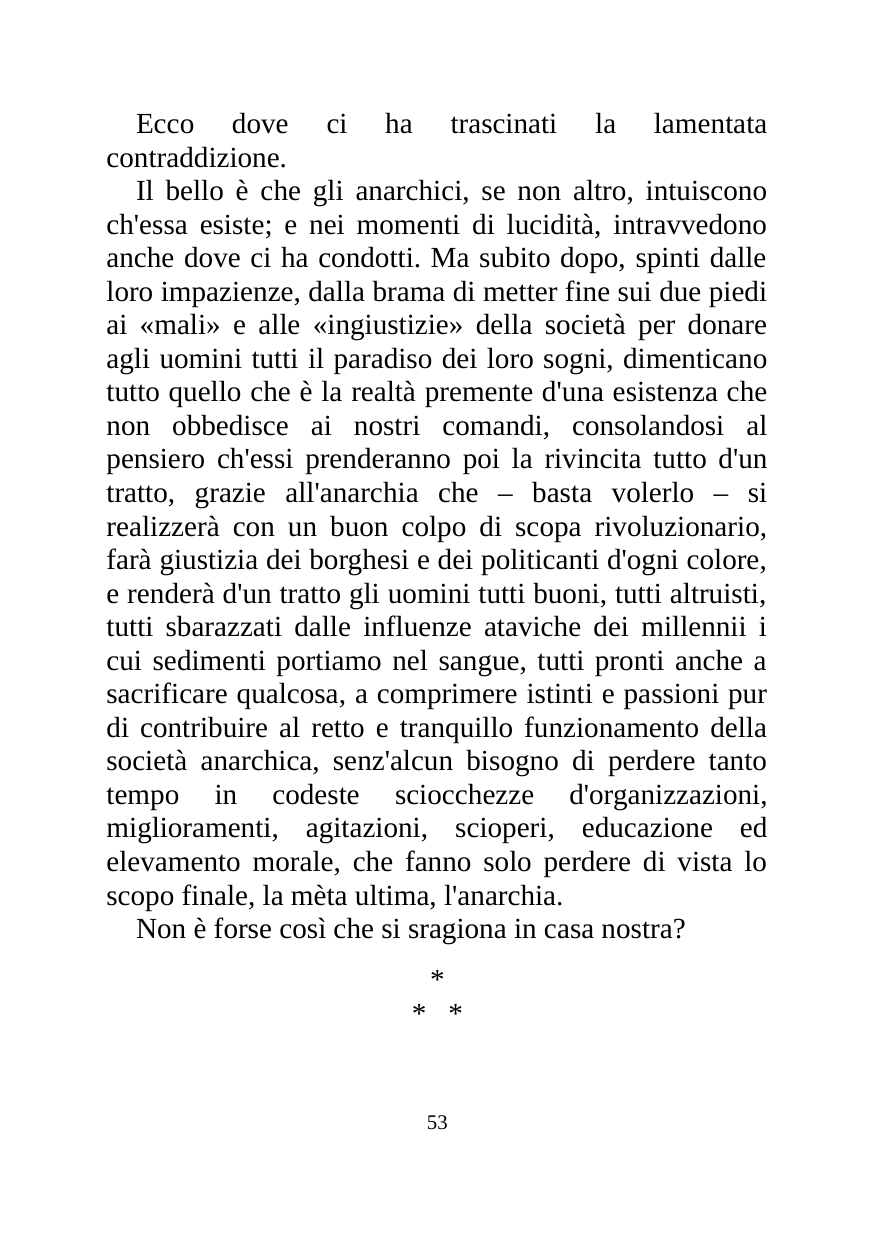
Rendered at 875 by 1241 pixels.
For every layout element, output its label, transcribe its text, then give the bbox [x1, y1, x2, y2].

text Il bello è che gli anarchici, se non altro, intuiscono ch'essa esiste; e nei momenti di lucidità, intravvedono anche dove ci ha condotti. Ma subito dopo, spinti dalle loro impazienze, dalla brama di metter fine sui due piedi ai «mali» e alle «ingiustizie» della società per donare agli uomini tutti il paradiso dei loro sogni, dimenticano tutto quello che è la realtà premente d'una esistenza che non obbedisce ai nostri comandi, consolandosi al pensiero ch'essi prenderanno poi la rivincita tutto d'un tratto, grazie all'anarchia che – basta volerlo – si realizzerà con un buon colpo di scopa rivoluzionario, farà giustizia dei borghesi e dei politicanti d'ogni colore, e renderà d'un tratto gli uomini tutti buoni, tutti altruisti, tutti sbarazzati dalle influenze ataviche dei millennii i cui sedimenti portiamo nel sangue, tutti pronti anche a sacrificare qualcosa, a comprimere istinti e passioni pur di contribuire al retto e tranquillo funzionamento della società anarchica, senz'alcun bisogno di perdere tanto tempo in codeste sciocchezze d'organizzazioni, miglioramenti, agitazioni, scioperi, educazione ed elevamento morale, che fanno solo perdere di vista lo scopo finale, la mèta ultima, l'anarchia. [106, 173, 768, 911]
text Ecco dove ci ha trascinati la lamentata contraddizione. [106, 106, 768, 173]
text Non è forse così che si sragiona in casa nostra? [106, 911, 768, 945]
text * * * [106, 962, 768, 1029]
